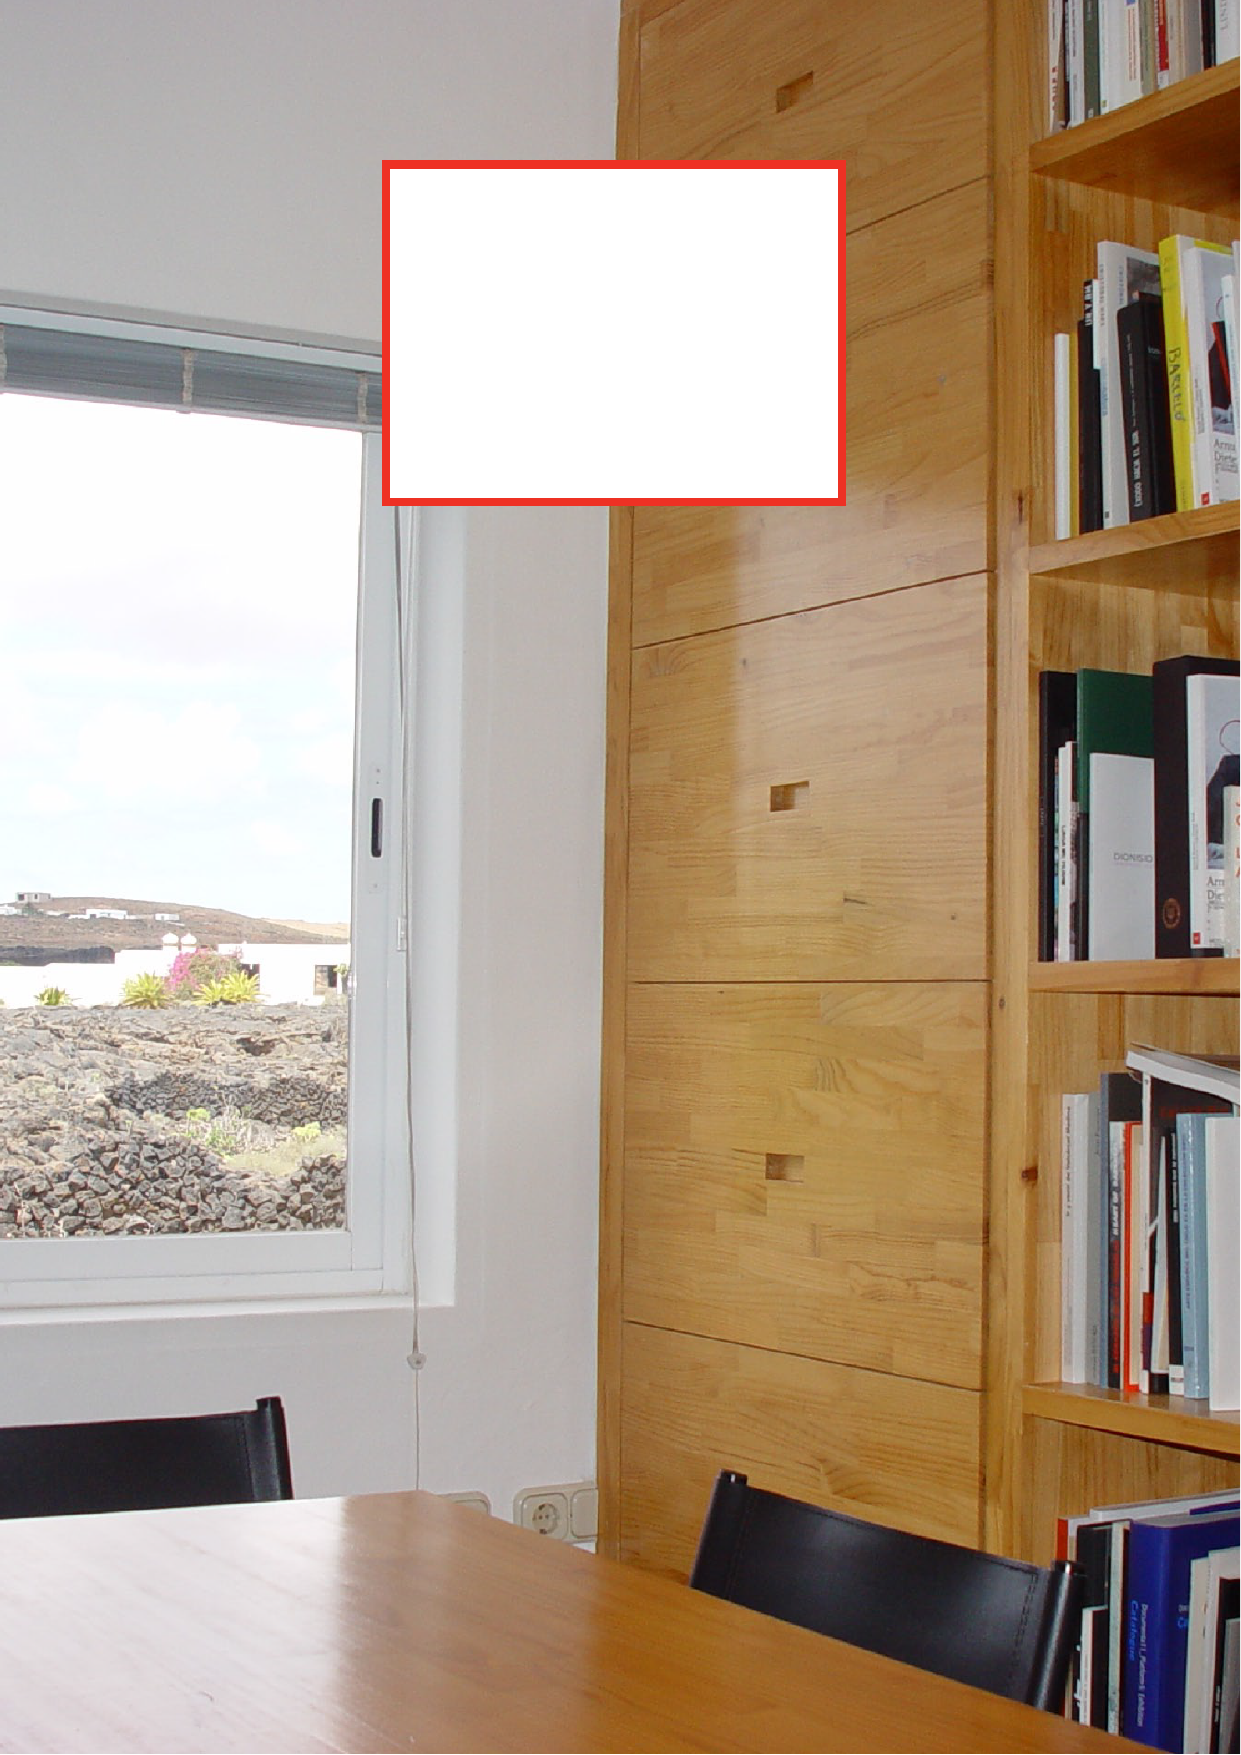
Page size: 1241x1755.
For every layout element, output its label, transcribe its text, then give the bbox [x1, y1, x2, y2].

text DEPARTAMENTO DE ARCHIVO Y BIBLIOTECA [396, 228, 832, 444]
